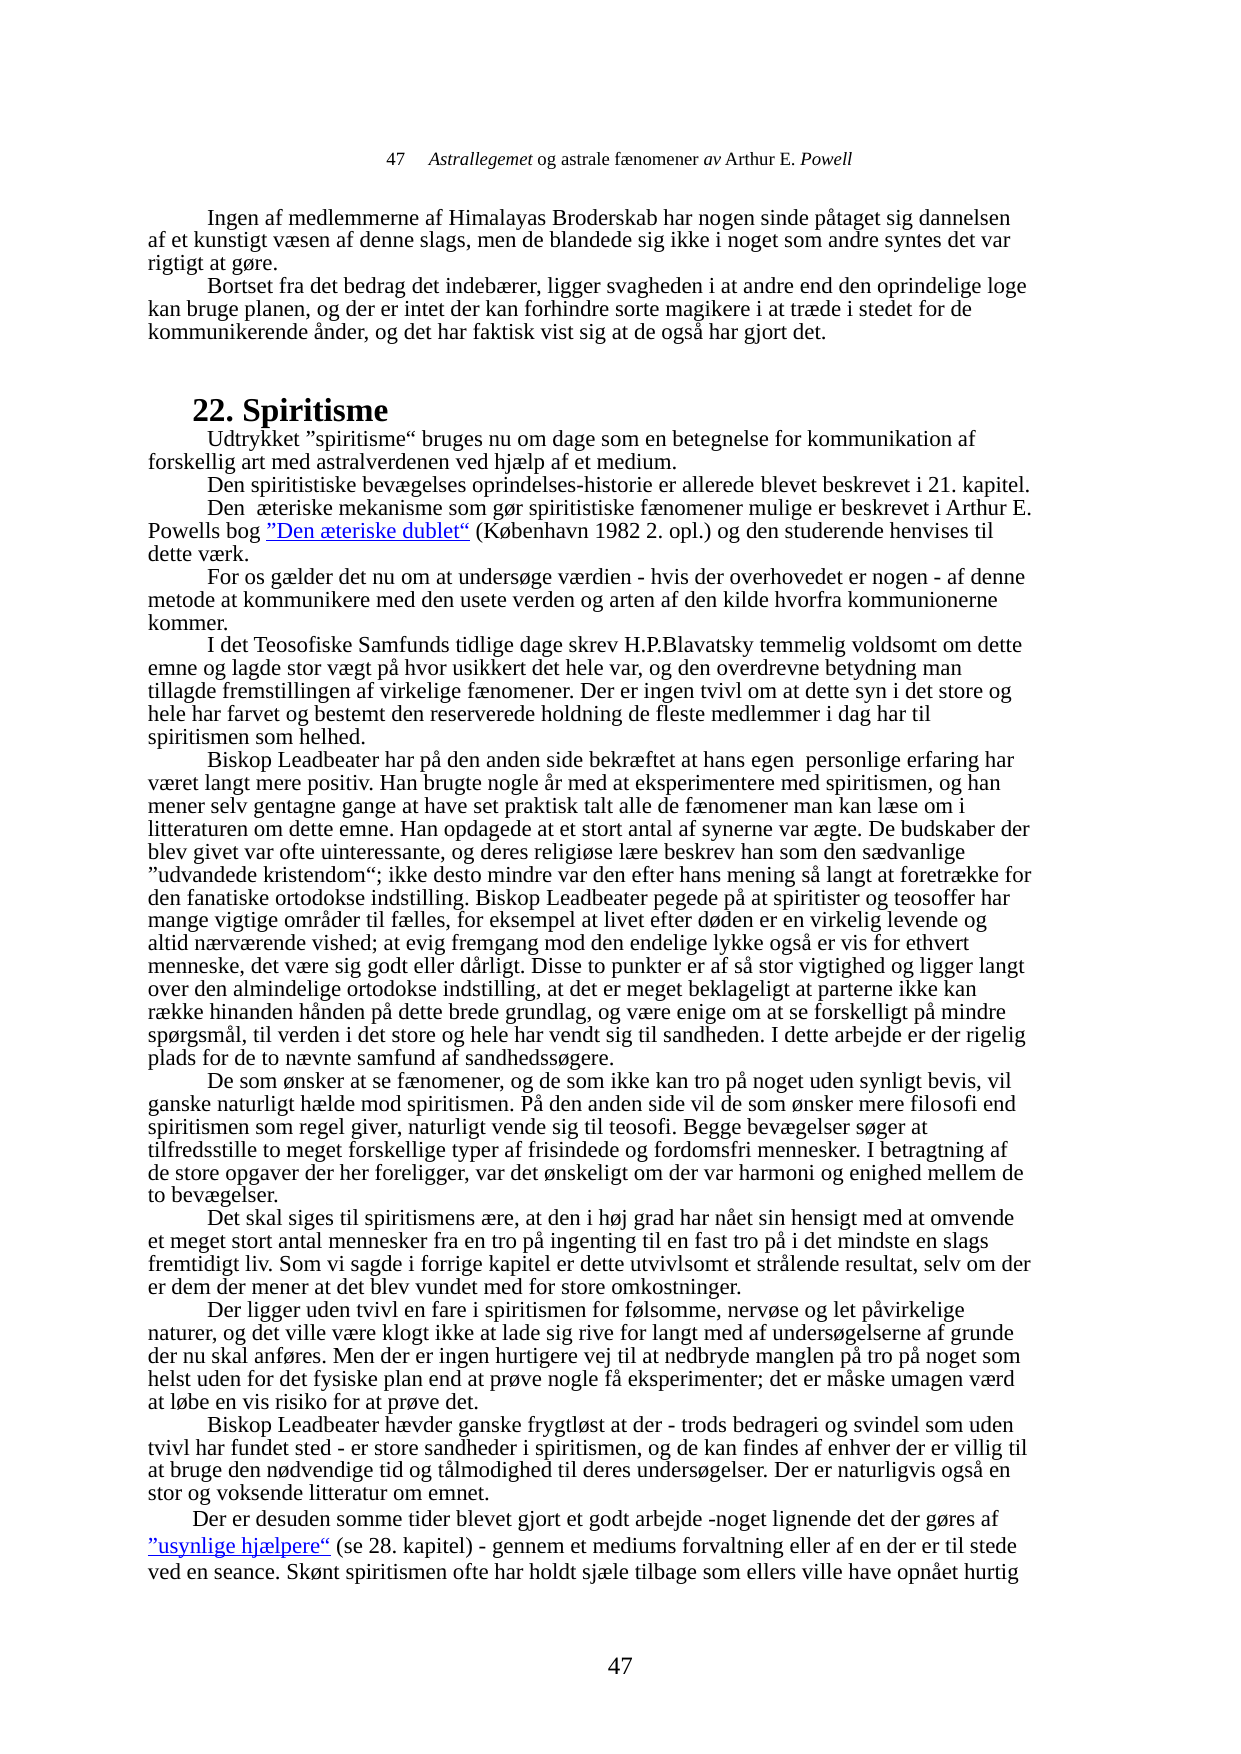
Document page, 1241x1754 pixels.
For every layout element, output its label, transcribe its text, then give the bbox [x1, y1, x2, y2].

text 22. Spiritisme [148, 390, 1092, 428]
text Der er desuden somme tider blevet gjort et godt arbejde -noget lignende det der gøres af ”usynlige hjælpere“ (se 28. kapitel) - gennem et mediums forvaltning eller af en der er til stede ved en seance. Skønt spiritismen ofte har holdt sjæle tilbage som ellers ville have opnået hurtig [148, 1505, 1033, 1584]
text Den æteriske mekanisme som gør spiritistiske fænomener mulige er beskrevet i Arthur E. Powells bog ”Den æteriske dublet“ (København 1982 2. opl.) og den studerende henvi­ses til dette værk. [148, 497, 1033, 566]
text Bortset fra det bedrag det indebærer, ligger svagheden i at andre end den oprindelige loge kan bruge planen, og der er intet der kan forhindre sorte magikere i at træde i stedet for de kommunikerende ånder, og det har faktisk vist sig at de også har gjort det. [148, 275, 1033, 344]
text For os gælder det nu om at undersøge værdien - hvis der overhovedet er nogen - af denne metode at kommunikere med den usete verden og arten af den kilde hvorfra kommunionerne kommer. [148, 566, 1033, 634]
text Biskop Leadbeater har på den anden side bekræftet at hans egen personlige erfaring har været langt mere positiv. Han brugte nogle år med at eksperimentere med spiritismen, og han mener selv gentagne gange at have set praktisk talt alle de fænomener man kan læse om i litteraturen om dette emne. Han opdagede at et stort antal af synerne var ægte. De budskaber der blev givet var ofte uinteressante, og deres religiøse lære beskrev han som den sædvanlige ”udvandede kristendom“; ikke desto mindre var den efter hans mening så langt at foretrække for den fanatiske ortodokse indstilling. Biskop Leadbeater pegede på at spiritister og teosoffer har mange vigtige områder til fælles, for eksempel at livet efter døden er en virkelig levende og altid nærværende vished; at evig fremgang mod den endelige lykke også er vis for ethvert menneske, det være sig godt eller dårligt. Disse to punkter er af så stor vigtighed og ligger langt over den almindelige ortodokse indstilling, at det er meget beklageligt at parterne ikke kan række hinanden hånden på dette brede grundlag, og være enige om at se forskelligt på mindre spørgsmål, til verden i det store og hele har vendt sig til sandheden. I dette arbejde er der rigelig plads for de to nævnte samfund af sandhedssøgere. [148, 749, 1033, 1070]
text Der ligger uden tvivl en fare i spiritismen for følsomme, nervøse og let påvirkelige naturer, og det ville være klogt ikke at lade sig rive for langt med af undersøgelserne af grunde der nu skal anføres. Men der er ingen hurtigere vej til at nedbryde manglen på tro på noget som helst uden for det fysiske plan end at prøve nogle få eksperimenter; det er måske umagen værd at løbe en vis risiko for at prøve det. [148, 1299, 1033, 1414]
text Udtrykket ”spiritisme“ bruges nu om dage som en betegnelse for kommunikation af forskellig art med astralverdenen ved hjælp af et medium. [148, 428, 1033, 474]
text Biskop Leadbeater hævder ganske frygtløst at der - trods bedrageri og svindel som uden tvivl har fundet sted - er store sandheder i spiritismen, og de kan findes af enhver der er villig til at bruge den nødvendige tid og tålmodighed til deres undersøgelser. Der er naturligvis også en stor og voksende litteratur om emnet. [148, 1414, 1033, 1505]
text I det Teosofiske Samfunds tidlige dage skrev H.P.Blavatsky temmelig voldsomt om dette emne og lagde stor vægt på hvor usikkert det hele var, og den overdrevne betydning man tillagde fremstillingen af virkelige fænomener. Der er ingen tvivl om at dette syn i det store og hele har farvet og bestemt den reserverede holdning de fleste medlemmer i dag har til spiritismen som helhed. [148, 634, 1033, 749]
text De som ønsker at se fænomener, og de som ikke kan tro på noget uden synligt bevis, vil ganske naturligt hælde mod spiritismen. På den anden side vil de som ønsker mere filo­sofi end spiritismen som regel giver, naturligt vende sig til teosofi. Begge bevægelser søger at tilfredsstille to meget forskellige typer af frisindede og fordomsfri mennesker. I betragtning af de store opgaver der her foreligger, var det ønskeligt om der var harmoni og enighed mellem de to bevægelser. [148, 1070, 1033, 1207]
text Det skal siges til spiritismens ære, at den i høj grad har nået sin hensigt med at omvende et meget stort antal mennesker fra en tro på ingenting til en fast tro på i det mindste en slags fremtidigt liv. Som vi sagde i forrige kapitel er dette utvivl­somt et strålende resultat, selv om der er dem der mener at det blev vundet med for store omkostninger. [148, 1207, 1033, 1299]
text Ingen af medlemmerne af Himalayas Broderskab har no­gen sinde påtaget sig dannelsen af et kunstigt væsen af denne slags, men de blandede sig ikke i noget som andre syntes det var rigtigt at gøre. [148, 207, 1033, 275]
text Den spiritistiske bevægelses oprindelses-historie er allerede­ blevet beskrevet i 21. kapitel. [148, 474, 1033, 497]
